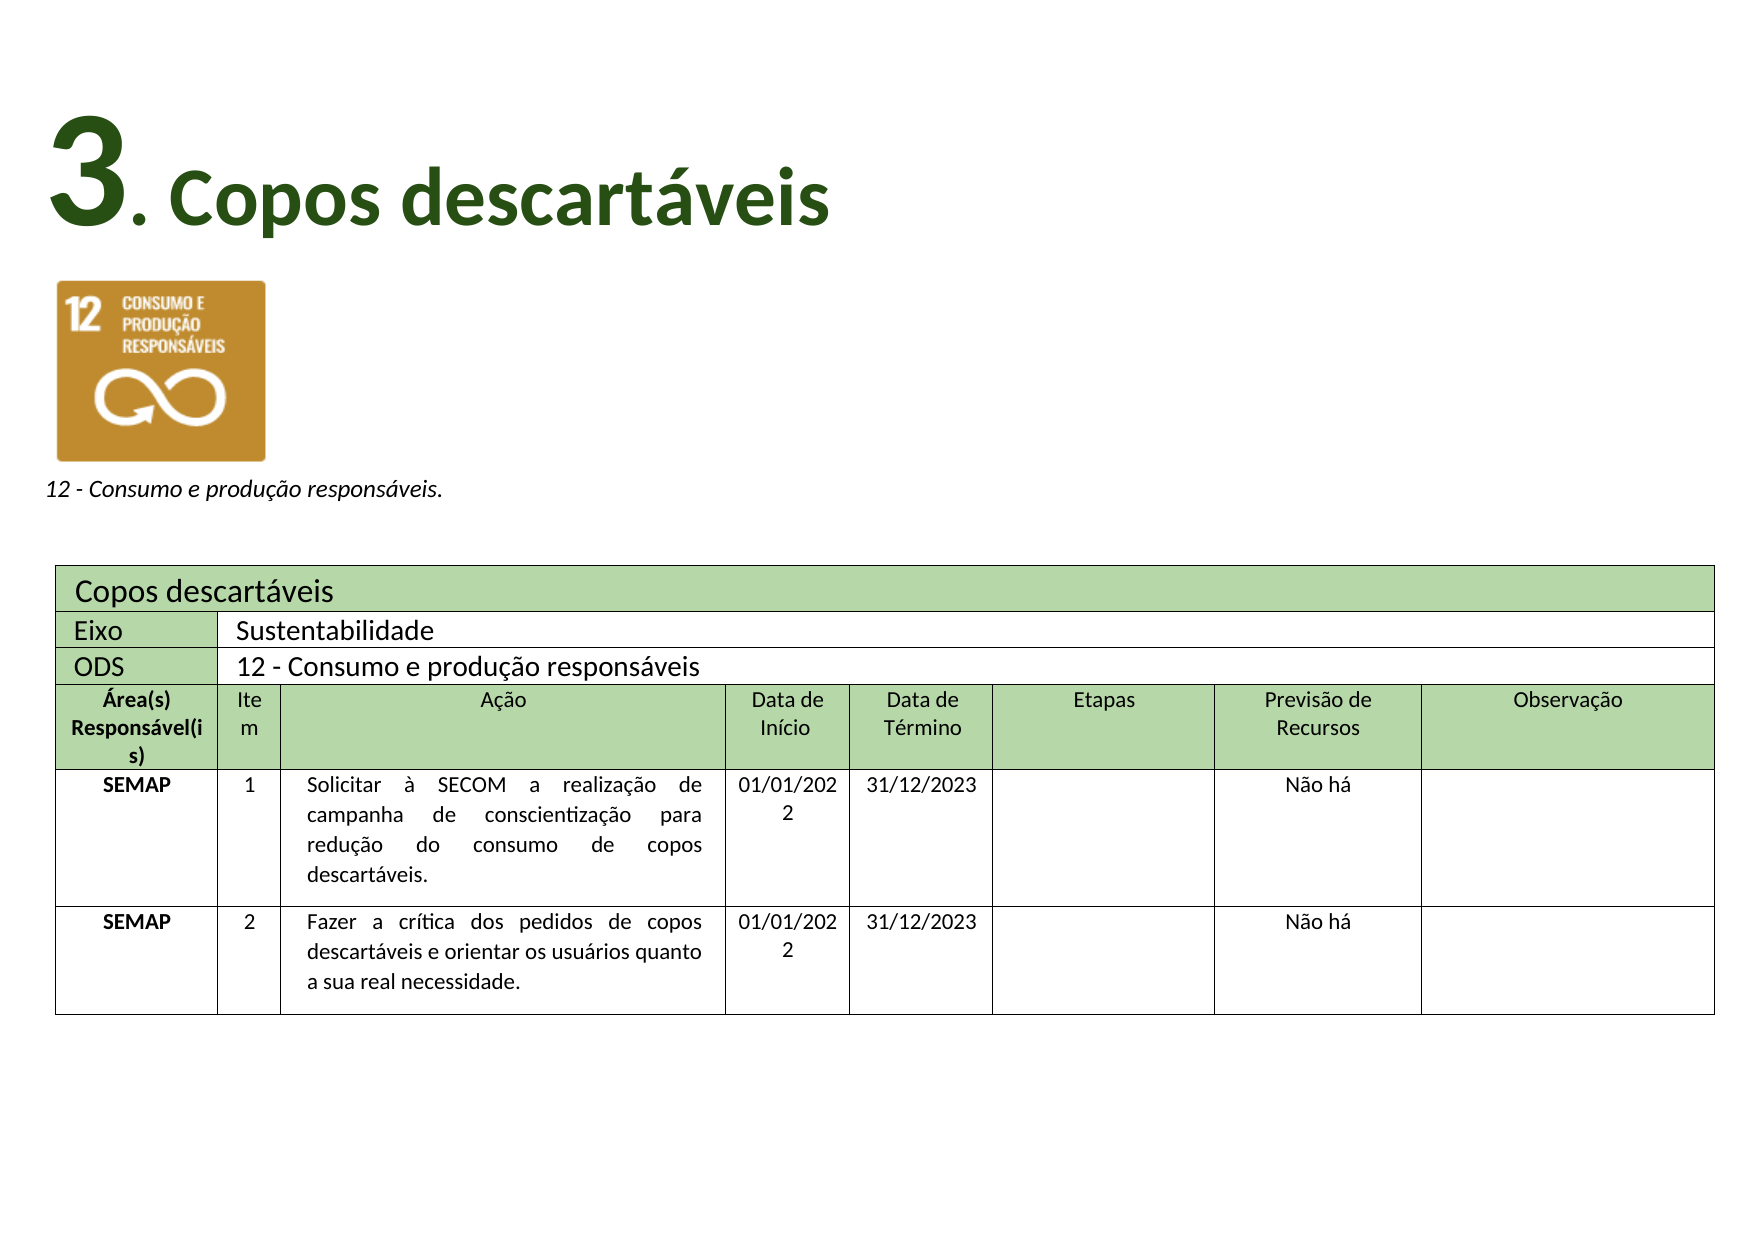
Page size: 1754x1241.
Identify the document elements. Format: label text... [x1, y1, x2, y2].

table_cell ODS [56, 648, 217, 684]
table_cell 2 [218, 907, 280, 1013]
table_header Copos descartáveis [56, 566, 1714, 611]
table_cell SEMAP [56, 770, 217, 906]
table_cell 1 [218, 770, 280, 906]
table_cell Data de Término [850, 685, 992, 769]
table_cell Sustentabilidade [218, 612, 1714, 647]
text 12 - Consumo e produção responsáveis. [44, 473, 1712, 503]
table_cell Item [218, 685, 280, 769]
table_cell [1422, 770, 1714, 906]
table_cell 01/01/2022 [726, 907, 849, 1013]
table_cell Etapas [993, 685, 1214, 769]
table_cell [1422, 907, 1714, 1013]
table_cell Não há [1215, 770, 1421, 906]
table_cell 01/01/2022 [726, 770, 849, 906]
table_cell Data de Início [726, 685, 849, 769]
text 3. Copos descartáveis [44, 63, 1636, 267]
table_cell Observação [1422, 685, 1714, 769]
table_cell [993, 770, 1214, 906]
table_cell Eixo [56, 612, 217, 647]
table_cell [993, 907, 1214, 1013]
table_cell Ação [281, 685, 725, 769]
table_cell 31/12/2023 [850, 907, 992, 1013]
table_cell 31/12/2023 [850, 770, 992, 906]
table_cell SEMAP [56, 907, 217, 1013]
table_cell Previsão de Recursos [1215, 685, 1421, 769]
table_cell Fazer a crítica dos pedidos de copos descartáveis e orientar os usuários quanto a sua real necessidade. [281, 907, 725, 1013]
table_cell Área(s) Responsável(is) [56, 685, 217, 769]
table_cell Não há [1215, 907, 1421, 1013]
table_cell 12 - Consumo e produção responsáveis [218, 648, 1714, 684]
table_cell Solicitar à SECOM a realização de campanha de conscientização para redução do consumo de copos descartáveis. [281, 770, 725, 906]
